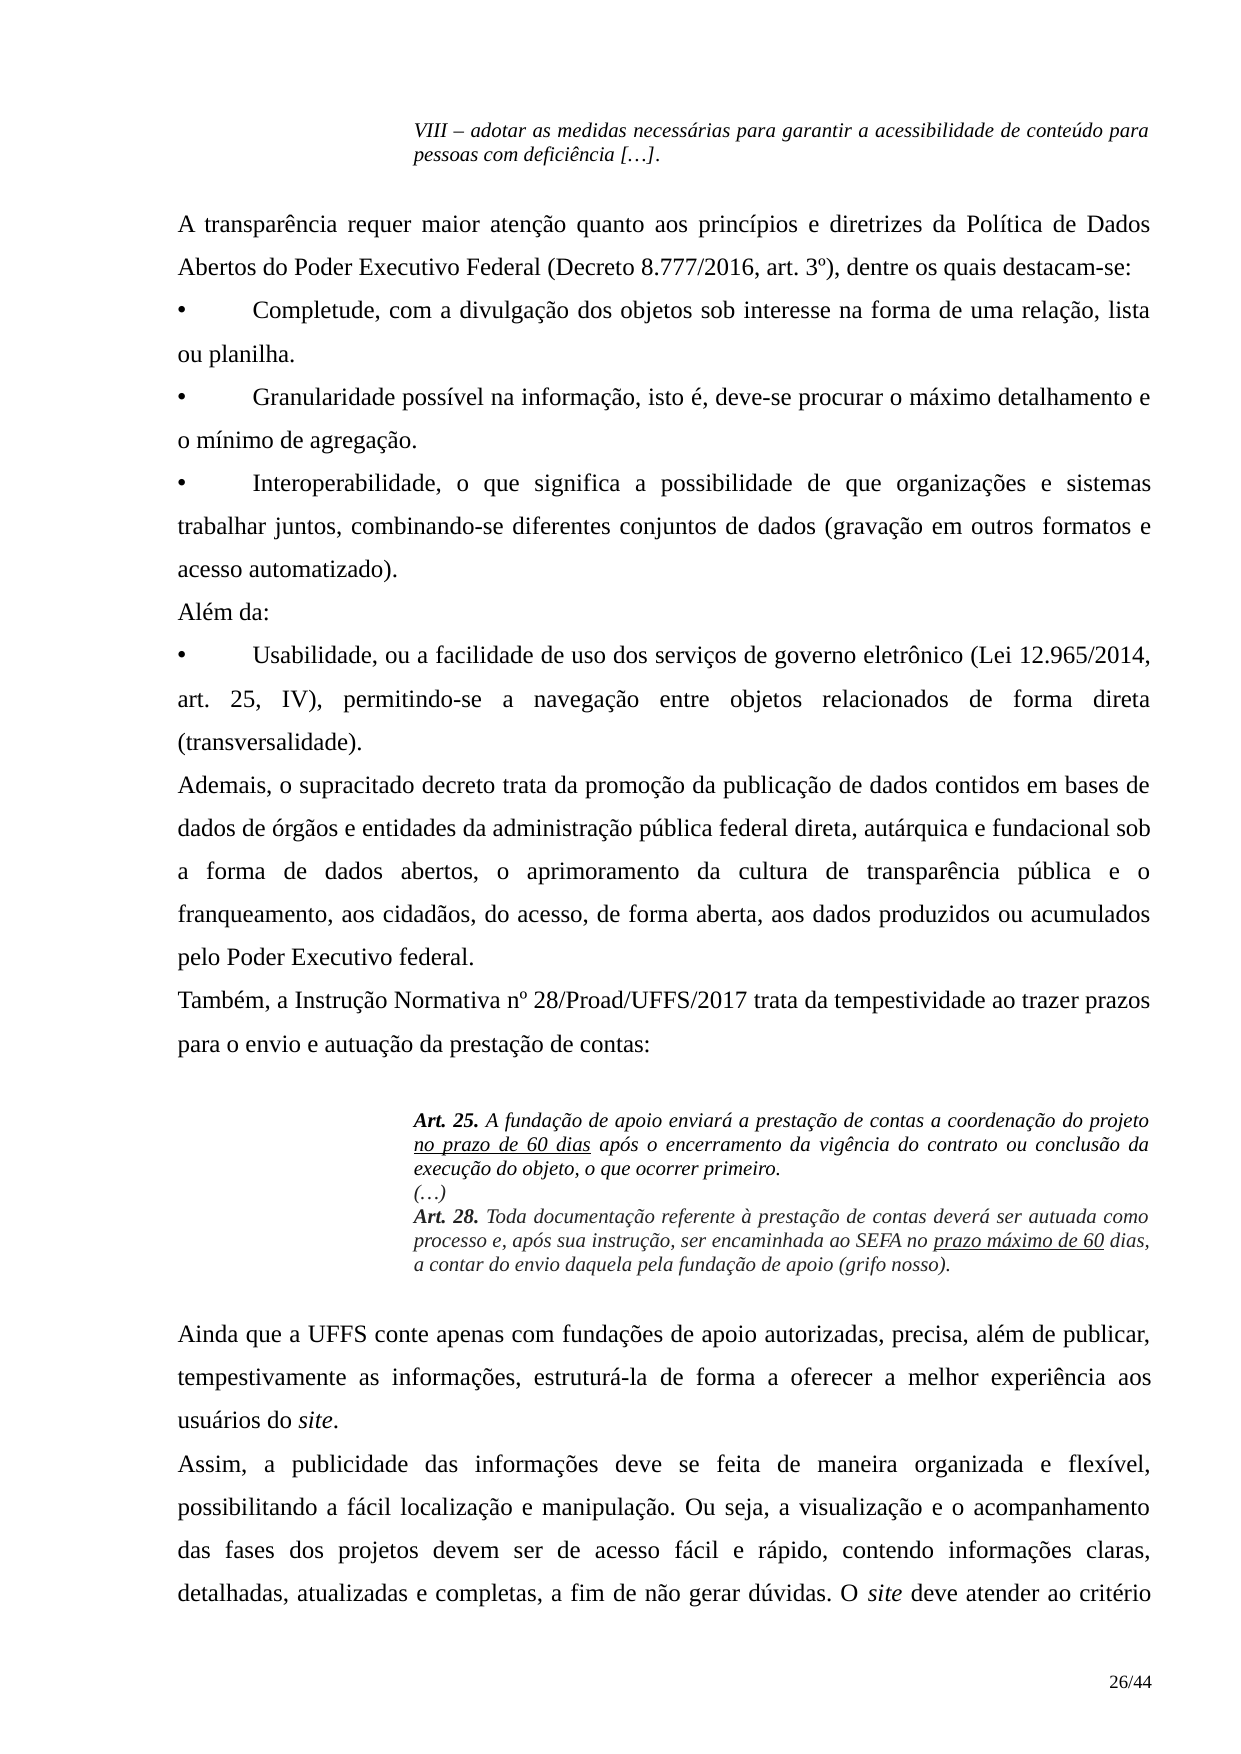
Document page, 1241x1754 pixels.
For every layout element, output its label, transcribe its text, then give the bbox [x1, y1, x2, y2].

list Ainda que a UFFS conte apenas com fundações de apoio autorizadas, precisa, além de publicar, tempestivamente as informações, estruturá-la de forma a oferecer a melhor experiência aos usuários do site. [177, 1319, 1152, 1434]
list Assim, a publicidade das informações deve se feita de maneira organizada e flexível, possibilitando a fácil localização e manipulação. Ou seja, a visualização e o acompanhamento das fases dos projetos devem ser de acesso fácil e rápido, contendo informações claras, detalhadas, atualizadas e completas, a fim de não gerar dúvidas. O site deve atender ao critério [177, 1449, 1152, 1607]
list (…) [413, 1180, 1152, 1204]
list Interoperabilidade, o que significa a possibilidade de que organizações e sistemas trabalhar juntos, combinando-se diferentes conjuntos de dados (gravação em outros formatos e acesso automatizado). [177, 468, 1152, 583]
text Além da: [177, 597, 1152, 626]
text A transparência requer maior atenção quanto aos princípios e diretrizes da Política de Dados Abertos do Poder Executivo Federal (Decreto 8.777/2016, art. 3º), dentre os quais destacam-se: [177, 209, 1152, 281]
list Art. 25. A fundação de apoio enviará a prestação de contas a coordenação do projeto no prazo de 60 dias após o encerramento da vigência do contrato ou conclusão da execução do objeto, o que ocorrer primeiro. [413, 1108, 1152, 1180]
list Também, a Instrução Normativa nº 28/Proad/UFFS/2017 trata da tempestividade ao trazer prazos para o envio e autuação da prestação de contas: [177, 986, 1152, 1057]
list Granularidade possível na informação, isto é, deve-se procurar o máximo detalhamento e o mínimo de agregação. [177, 382, 1152, 454]
list Art. 28. Toda documentação referente à prestação de contas deverá ser autuada como processo e, após sua instrução, ser encaminhada ao SEFA no prazo máximo de 60 dias, a contar do envio daquela pela fundação de apoio (grifo nosso). [413, 1204, 1152, 1276]
list Completude, com a divulgação dos objetos sob interesse na forma de uma relação, lista ou planilha. [177, 296, 1152, 367]
text VIII – adotar as medidas necessárias para garantir a acessibilidade de conteúdo para pessoas com deficiência […]. [413, 118, 1152, 166]
text Ademais, o supracitado decreto trata da promoção da publicação de dados contidos em bases de dados de órgãos e entidades da administração pública federal direta, autárquica e fundacional sob a forma de dados abertos, o aprimoramento da cultura de transparência pública e o franqueamento, aos cidadãos, do acesso, de forma aberta, aos dados produzidos ou acumulados pelo Poder Executivo federal. [177, 770, 1152, 971]
list Usabilidade, ou a facilidade de uso dos serviços de governo eletrônico (Lei 12.965/2014, art. 25, IV), permitindo-se a navegação entre objetos relacionados de forma direta (transversalidade). [177, 641, 1152, 756]
